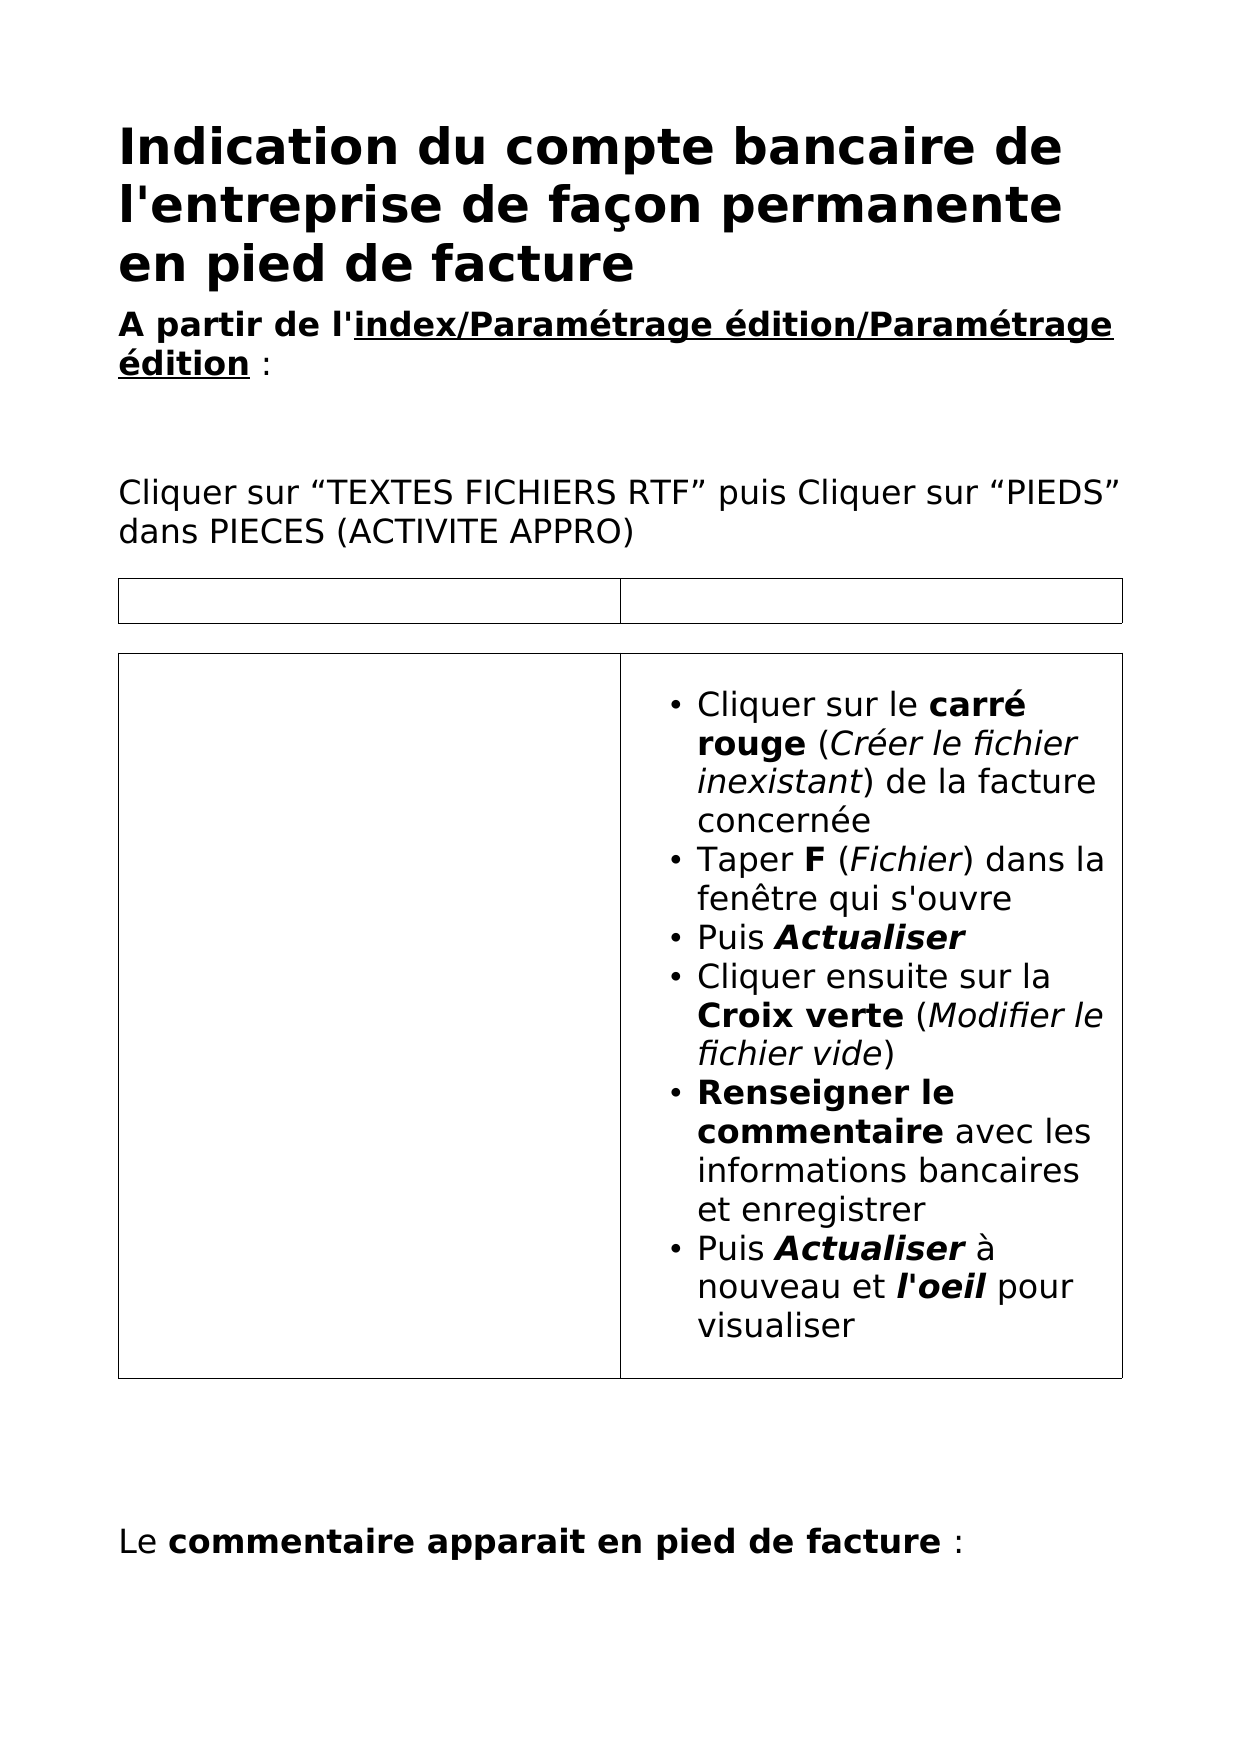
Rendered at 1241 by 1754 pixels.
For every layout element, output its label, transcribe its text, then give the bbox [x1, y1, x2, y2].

text Cliquer sur “TEXTES FICHIERS RTF” puis Cliquer sur “PIEDS” dans PIECES (ACTIVITE APPRO) [118, 473, 1122, 551]
text Le commentaire apparait en pied de facture : [118, 1522, 1122, 1600]
table_header [621, 579, 1122, 623]
text A partir de l'index/Paramétrage édition/Paramétrage édition : [118, 305, 1122, 461]
table_header [119, 579, 620, 623]
table_header Cliquer sur le carré rouge (Créer le fichier inexistant) de la facture concernée Taper F (Fichier) dans la fenêtre qui s'ouvre Puis Actualiser Cliquer ensuite sur la Croix verte (Modifier le fichier vide) Renseigner le commentaire avec les informations bancaires et enregistrer Puis Actualiser à nouveau et l'oeil pour visualiser [621, 654, 1122, 1378]
table_header [119, 654, 620, 1378]
subtitle Indication du compte bancaire de l'entreprise de façon permanente en pied de facture [118, 118, 1122, 293]
